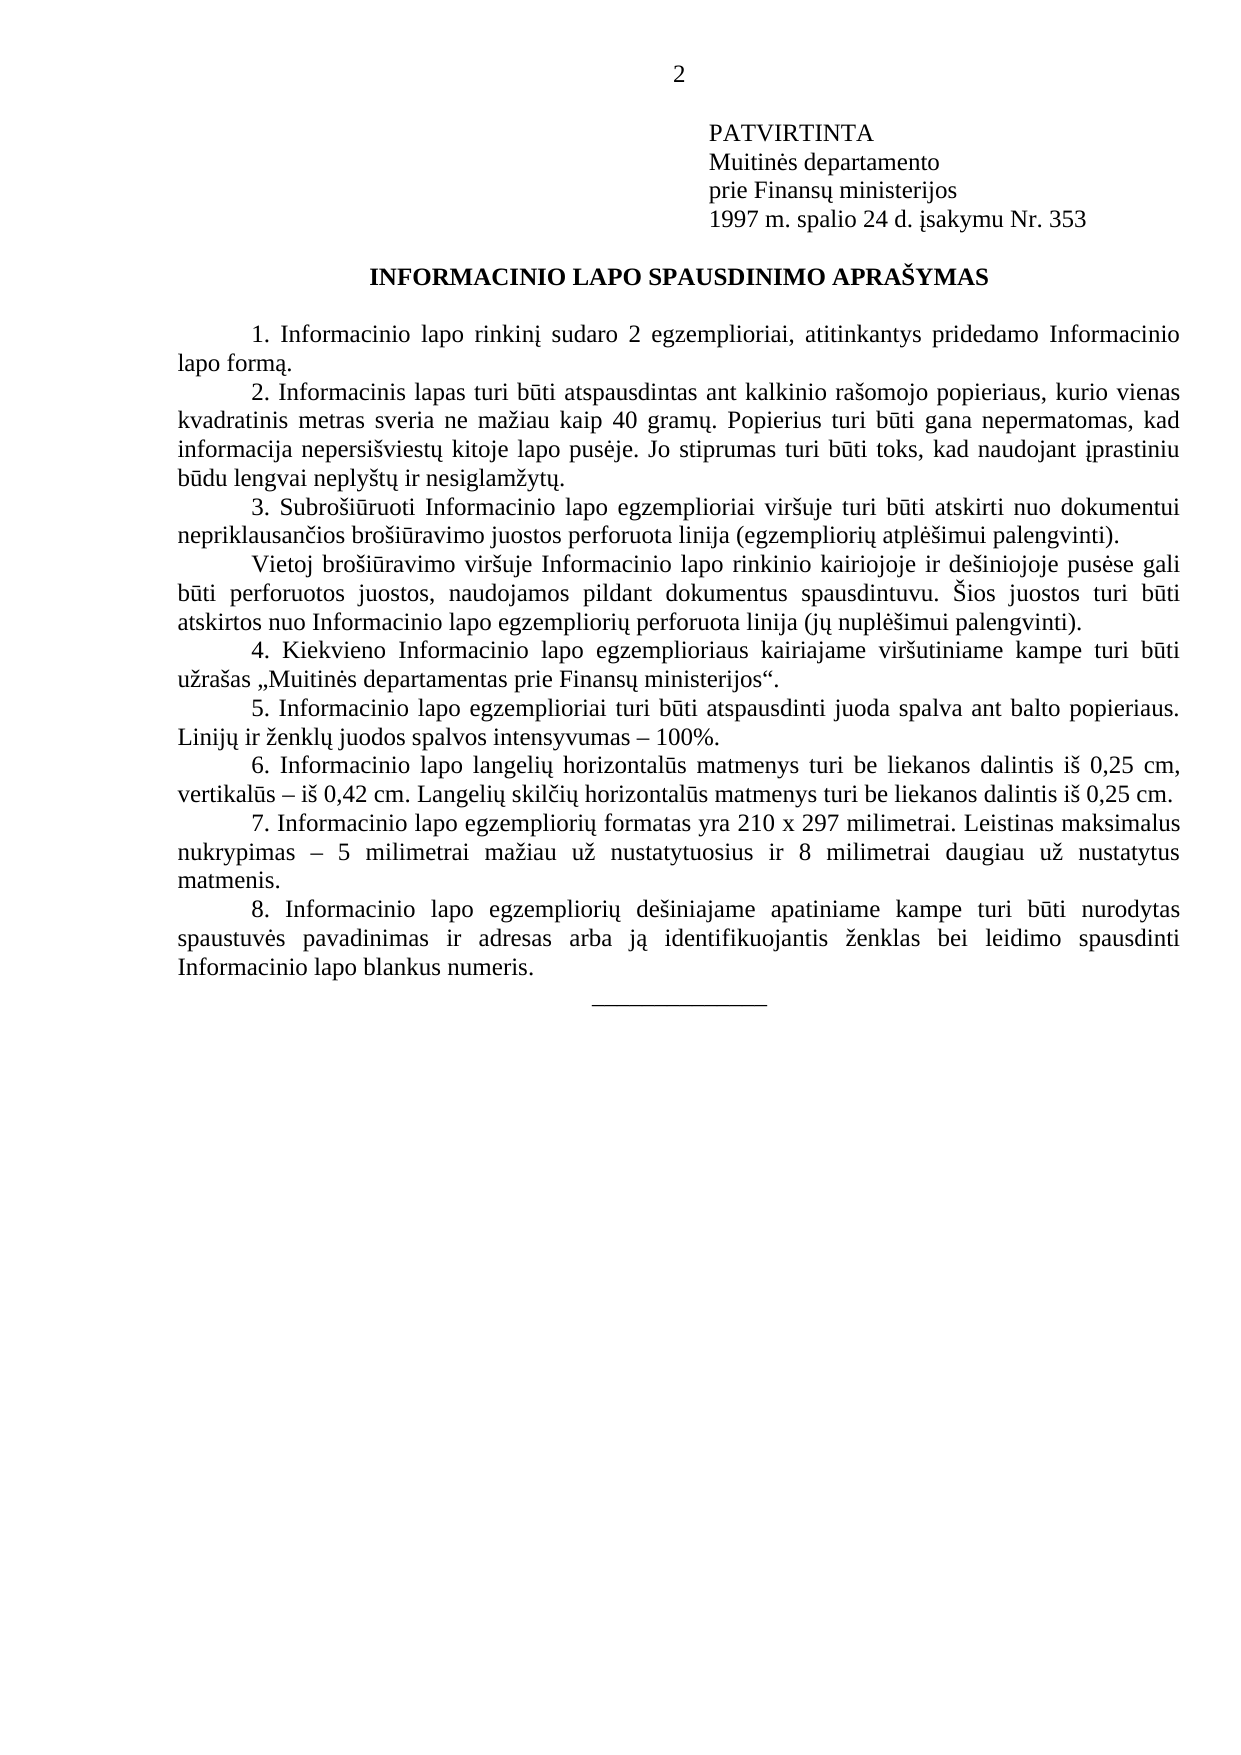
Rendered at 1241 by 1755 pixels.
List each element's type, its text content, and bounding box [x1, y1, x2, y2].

text ______________ [177, 981, 1181, 1009]
text 1. Informacinio lapo rinkinį sudaro 2 egzemplioriai, atitinkantys pridedamo Informacinio lapo formą. [177, 319, 1181, 377]
text 1997 m. spalio 24 d. įsakymu Nr. 353 [177, 204, 1181, 233]
text Muitinės departamento [177, 147, 1181, 176]
text 8. Informacinio lapo egzempliorių dešiniajame apatiniame kampe turi būti nurodytas spaustuvės pavadinimas ir adresas arba ją identifikuojantis ženklas bei leidimo spausdinti Informacinio lapo blankus numeris. [177, 894, 1181, 981]
text 3. Subrošiūruoti Informacinio lapo egzemplioriai viršuje turi būti atskirti nuo dokumentui nepriklausančios brošiūravimo juostos perforuota linija (egzempliorių atplėšimui palengvinti). [177, 492, 1181, 549]
text prie Finansų ministerijos [177, 176, 1181, 204]
text Informacinio lapo spausdinimo aprašymas [177, 262, 1181, 291]
text 4. Kiekvieno Informacinio lapo egzemplioriaus kairiajame viršutiniame kampe turi būti užrašas „Muitinės departamentas prie Finansų ministerijos“. [177, 636, 1181, 693]
text 2. Informacinis lapas turi būti atspausdintas ant kalkinio rašomojo popieriaus, kurio vienas kvadratinis metras sveria ne mažiau kaip 40 gramų. Popierius turi būti gana nepermatomas, kad informacija nepersišviestų kitoje lapo pusėje. Jo stiprumas turi būti toks, kad naudojant įprastiniu būdu lengvai neplyštų ir nesiglamžytų. [177, 377, 1181, 492]
text 5. Informacinio lapo egzemplioriai turi būti atspausdinti juoda spalva ant balto popieriaus. Linijų ir ženklų juodos spalvos intensyvumas – 100%. [177, 693, 1181, 751]
text Vietoj brošiūravimo viršuje Informacinio lapo rinkinio kairiojoje ir dešiniojoje pusėse gali būti perforuotos juostos, naudojamos pildant dokumentus spausdintuvu. Šios juostos turi būti atskirtos nuo Informacinio lapo egzempliorių perforuota linija (jų nuplėšimui palengvinti). [177, 549, 1181, 636]
text Patvirtinta [709, 118, 1181, 147]
text 6. Informacinio lapo langelių horizontalūs matmenys turi be liekanos dalintis iš 0,25 cm, vertikalūs – iš 0,42 cm. Langelių skilčių horizontalūs matmenys turi be liekanos dalintis iš 0,25 cm. [177, 751, 1181, 808]
text 7. Informacinio lapo egzempliorių formatas yra 210 x 297 milimetrai. Leistinas maksimalus nukrypimas – 5 milimetrai mažiau už nustatytuosius ir 8 milimetrai daugiau už nustatytus matmenis. [177, 808, 1181, 894]
